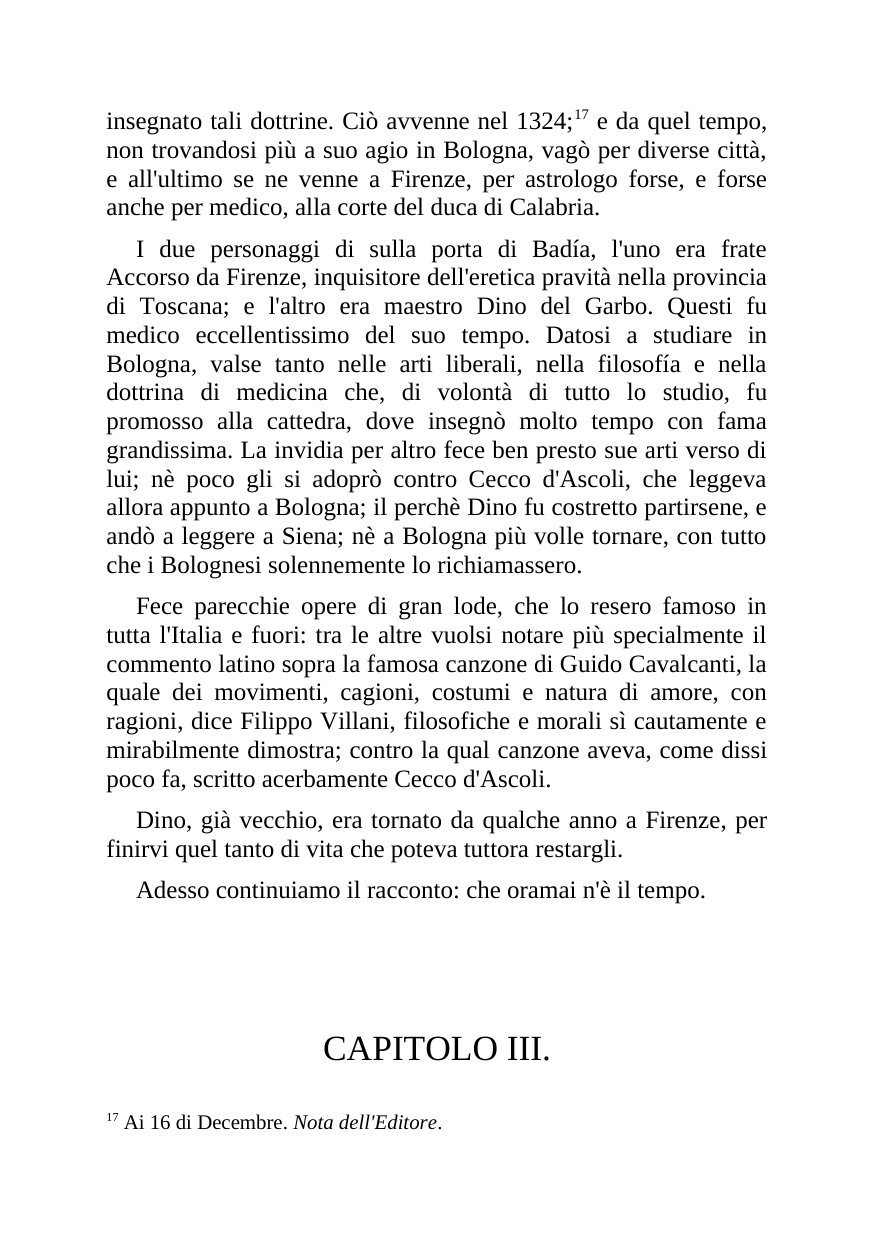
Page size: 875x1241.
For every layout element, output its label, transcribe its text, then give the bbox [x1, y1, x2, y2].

text Dino, già vecchio, era tornato da qualche anno a Firenze, per finirvi quel tanto di vita che poteva tuttora restargli. [106, 805, 768, 862]
text I due personaggi di sulla porta di Badía, l'uno era frate Accorso da Firenze, inquisitore dell'eretica pravità nella provincia di Toscana; e l'altro era maestro Dino del Garbo. Questi fu medico eccellentissimo del suo tempo. Datosi a studiare in Bologna, valse tanto nelle arti liberali, nella filosofía e nella dottrina di medicina che, di volontà di tutto lo studio, fu promosso alla cattedra, dove insegnò molto tempo con fama grandissima. La invidia per altro fece ben presto sue arti verso di lui; nè poco gli si adoprò contro Cecco d'Ascoli, che leggeva allora appunto a Bologna; il perchè Dino fu costretto partirsene, e andò a leggere a Siena; nè a Bologna più volle tornare, con tutto che i Bolognesi solennemente lo richiamassero. [106, 234, 768, 579]
text Fece parecchie opere di gran lode, che lo resero famoso in tutta l'Italia e fuori: tra le altre vuolsi notare più specialmente il commento latino sopra la famosa canzone di Guido Cavalcanti, la quale dei movimenti, cagioni, costumi e natura di amore, con ragioni, dice Filippo Villani, filosofiche e morali sì cautamente e mirabilmente dimostra; contro la qual canzone aveva, come dissi poco fa, scritto acerbamente Cecco d'Ascoli. [106, 591, 768, 792]
subtitle CAPITOLO III. [106, 1027, 768, 1068]
text insegnato tali dottrine. Ciò avvenne nel 1324; e da quel tempo, non trovandosi più a suo agio in Bologna, vagò per diverse città, e all'ultimo se ne venne a Firenze, per astrologo forse, e forse anche per medico, alla corte del duca di Calabria. [106, 106, 768, 221]
text Ai 16 di Decembre. Nota dell'Editore. [106, 1110, 768, 1134]
text Adesso continuiamo il racconto: che oramai n'è il tempo. [106, 875, 768, 904]
